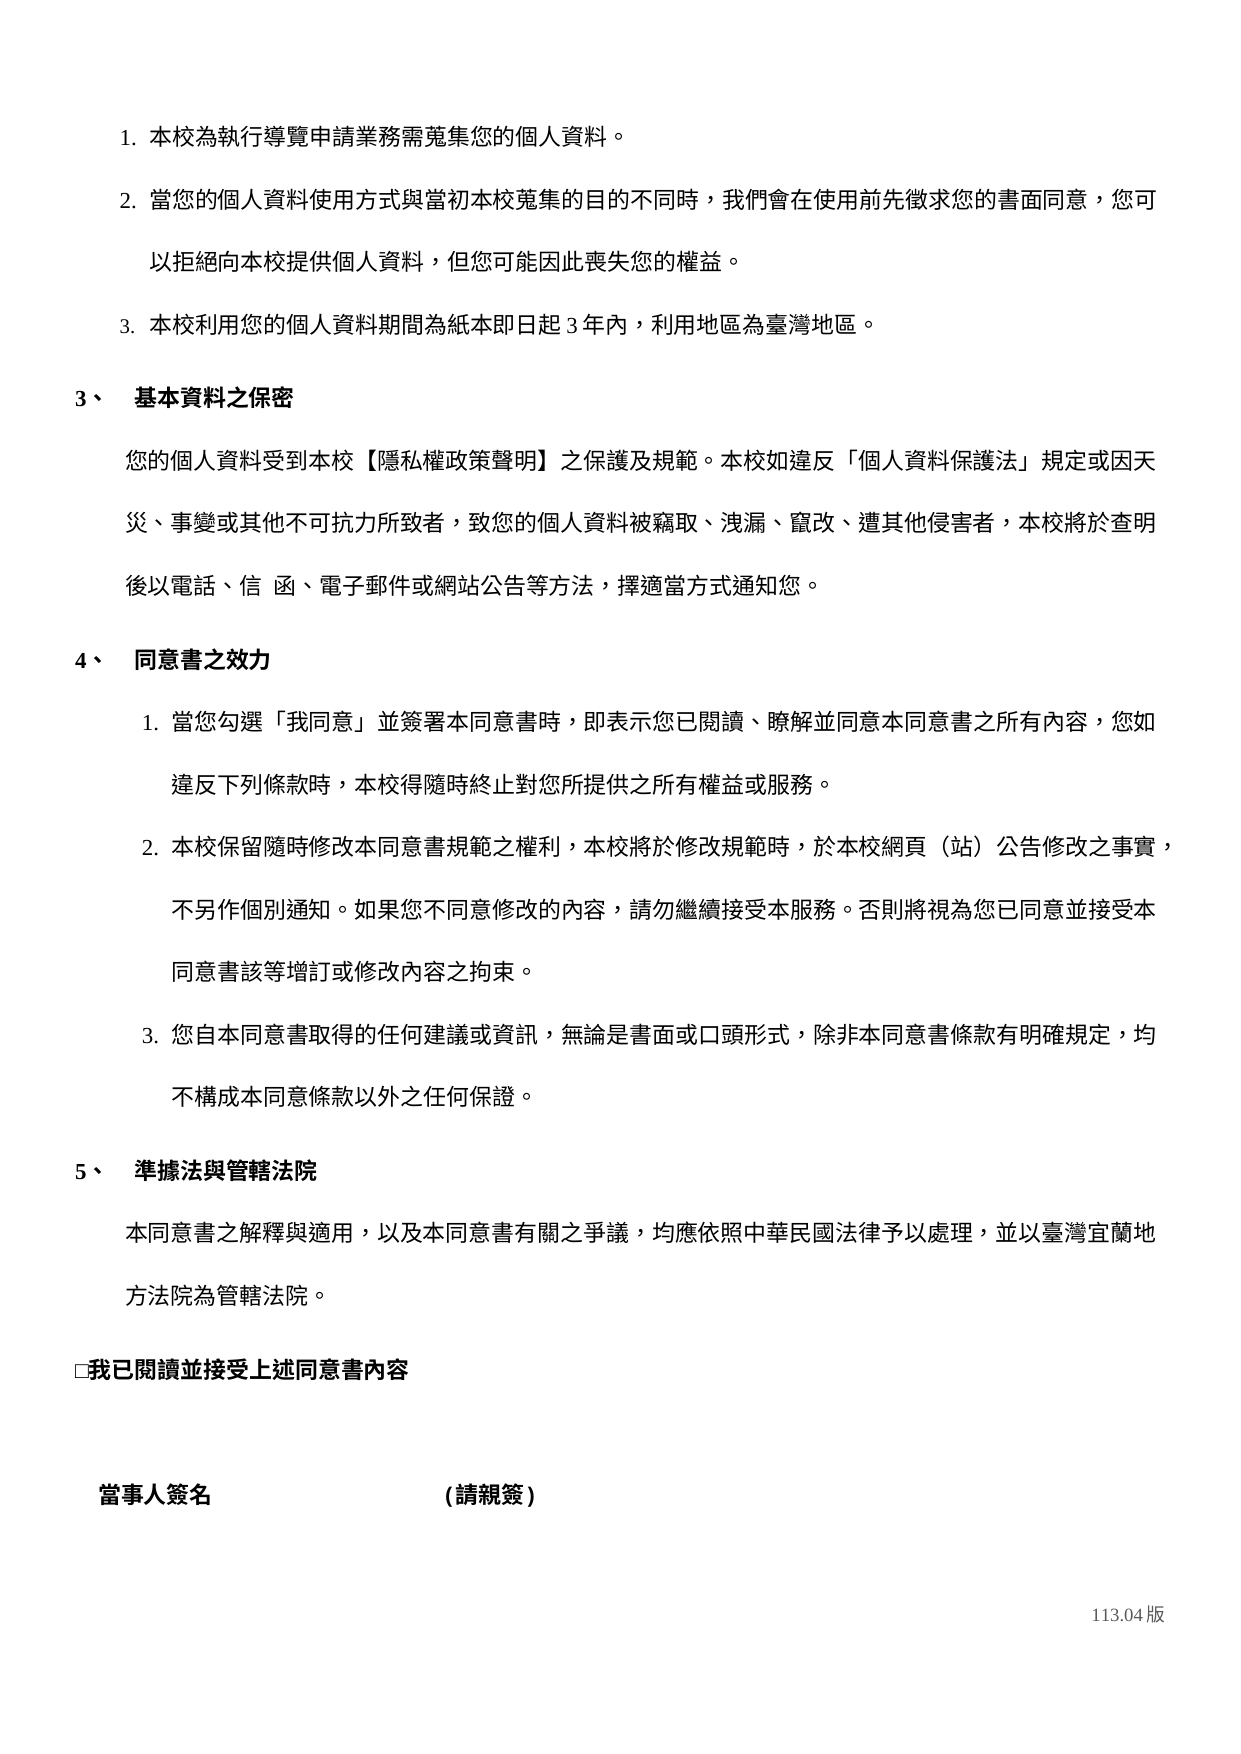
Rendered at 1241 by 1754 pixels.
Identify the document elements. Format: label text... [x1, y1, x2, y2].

list 您自本同意書取得的任何建議或資訊，無論是書面或口頭形式，除非本同意書條款有明確規定，均不構成本同意條款以外之任何保證。 [142, 991, 1165, 1116]
text □我已閱讀並接受上述同意書內容 [75, 1326, 1165, 1389]
list 同意書之效力 [75, 616, 1165, 679]
list 當您的個人資料使用方式與當初本校蒐集的目的不同時，我們會在使用前先徵求您的書面同意，您可以拒絕向本校提供個人資料，但您可能因此喪失您的權益。 [119, 156, 1165, 281]
text 您的個人資料受到本校【隱私權政策聲明】之保護及規範。本校如違反「個人資料保護法」規定或因天災、事變或其他不可抗力所致者，致您的個人資料被竊取、洩漏、竄改、遭其他侵害者，本校將於查明後以電話、信 函、電子郵件或網站公告等方法，擇適當方式通知您。 [125, 418, 1165, 605]
list 準據法與管轄法院 [75, 1128, 1165, 1190]
list 本校利用您的個人資料期間為紙本即日起3年內，利用地區為臺灣地區。 [119, 281, 1165, 344]
text 當事人簽名 (請親簽) [75, 1451, 1165, 1514]
list 本校保留隨時修改本同意書規範之權利，本校將於修改規範時，於本校網頁（站）公告修改之事實，不另作個別通知。如果您不同意修改的內容，請勿繼續接受本服務。否則將視為您已同意並接受本同意書該等增訂或修改內容之拘束。 [142, 804, 1165, 991]
list 當您勾選「我同意」並簽署本同意書時，即表示您已閱讀、瞭解並同意本同意書之所有內容，您如違反下列條款時，本校得隨時終止對您所提供之所有權益或服務。 [142, 679, 1165, 804]
text 本同意書之解釋與適用，以及本同意書有關之爭議，均應依照中華民國法律予以處理，並以臺灣宜蘭地方法院為管轄法院。 [125, 1190, 1165, 1315]
list 本校為執行導覽申請業務需蒐集您的個人資料。 [119, 94, 1165, 156]
list 基本資料之保密 [75, 355, 1165, 418]
